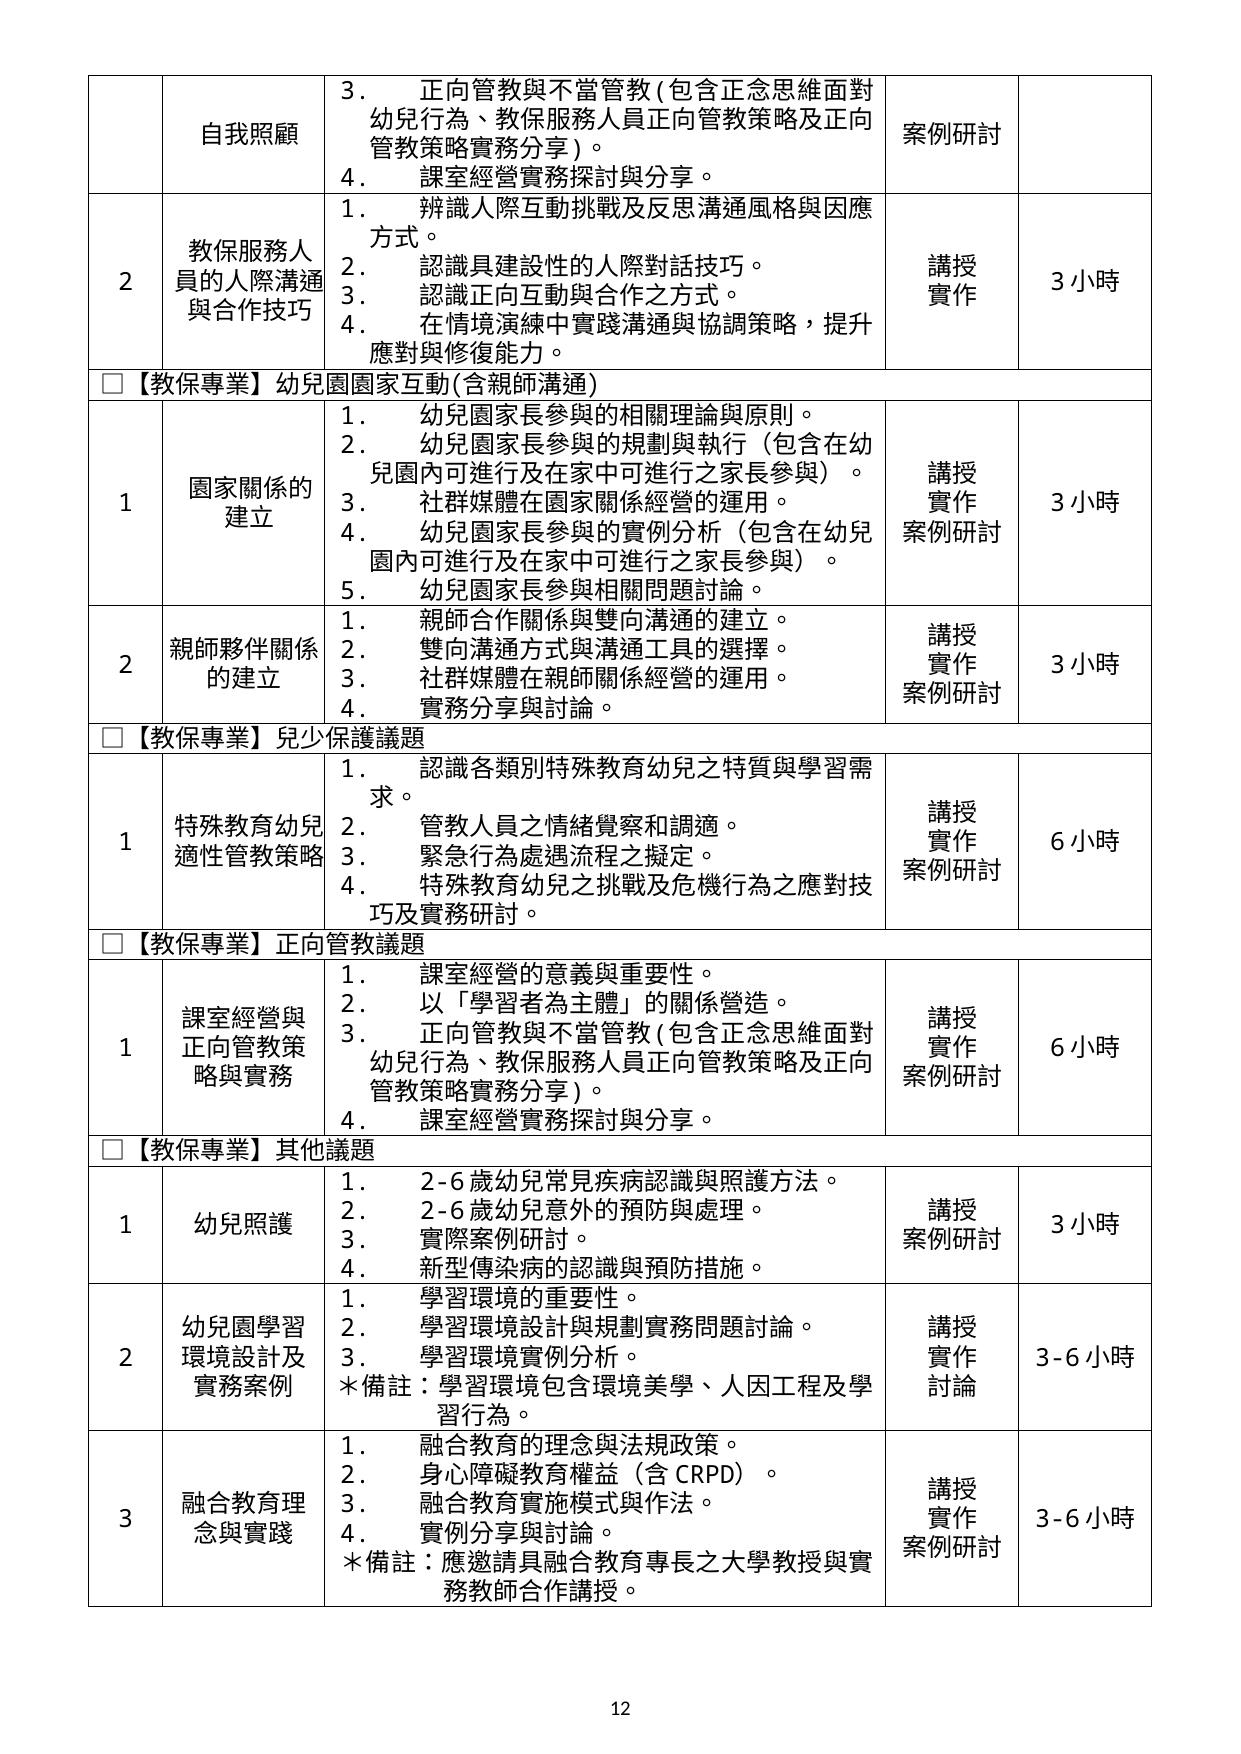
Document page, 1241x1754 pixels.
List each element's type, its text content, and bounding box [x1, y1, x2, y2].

table_cell 講授 實作 案例研討 [886, 606, 1018, 723]
table_cell 3-6小時 [1019, 1431, 1151, 1606]
table_cell 親師合作關係與雙向溝通的建立。 雙向溝通方式與溝通工具的選擇。 社群媒體在親師關係經營的運用。 實務分享與討論。 [325, 606, 885, 723]
table_cell 3小時 [1019, 1167, 1151, 1283]
table_cell 園家關係的建立 [163, 401, 324, 605]
table_cell [1019, 76, 1151, 193]
table_cell 學習環境的重要性。 學習環境設計與規劃實務問題討論。 學習環境實例分析。 ＊備註：學習環境包含環境美學、人因工程及學習行為。 [325, 1284, 885, 1430]
table_cell □【教保專業】幼兒園園家互動(含親師溝通) [89, 370, 1151, 400]
table_cell 2 [89, 194, 162, 369]
table_cell 1 [89, 1167, 162, 1283]
table_cell 幼兒園學習環境設計及實務案例 [163, 1284, 324, 1430]
table_cell 教保服務人員的人際溝通與合作技巧 [163, 194, 324, 369]
table_cell 親師夥伴關係的建立 [163, 606, 324, 723]
table_cell 講授 實作 [886, 194, 1018, 369]
table_cell □【教保專業】正向管教議題 [89, 930, 1151, 959]
table_cell 課室經營與正向管教策略與實務 [163, 960, 324, 1135]
table_cell 幼兒園家長參與的相關理論與原則。 幼兒園家長參與的規劃與執行（包含在幼兒園內可進行及在家中可進行之家長參與）。 社群媒體在園家關係經營的運用。 幼兒園家長參與的實例分析（包含在幼兒園內可進行及在家中可進行之家長參與）。 幼兒園家長參與相關問題討論。 [325, 401, 885, 605]
table_cell 課室經營的意義與重要性。 以「學習者為主體」的關係營造。 正向管教與不當管教(包含正念思維面對幼兒行為、教保服務人員正向管教策略及正向管教策略實務分享)。 課室經營實務探討與分享。 [325, 76, 885, 193]
table_cell 課室經營的意義與重要性。 以「學習者為主體」的關係營造。 正向管教與不當管教(包含正念思維面對幼兒行為、教保服務人員正向管教策略及正向管教策略實務分享)。 課室經營實務探討與分享。 [325, 960, 885, 1135]
table_cell 特殊教育幼兒適性管教策略 [163, 754, 324, 929]
table_cell 辨識人際互動挑戰及反思溝通風格與因應方式。 認識具建設性的人際對話技巧。 認識正向互動與合作之方式。 在情境演練中實踐溝通與協調策略，提升應對與修復能力。 [325, 194, 885, 369]
table_cell 1 [89, 754, 162, 929]
table_cell 3 [89, 1431, 162, 1606]
table_cell 認識各類別特殊教育幼兒之特質與學習需求。 管教人員之情緒覺察和調適。 緊急行為處遇流程之擬定。 特殊教育幼兒之挑戰及危機行為之應對技巧及實務研討。 [325, 754, 885, 929]
table_cell 1 [89, 401, 162, 605]
table_cell 2 [89, 1284, 162, 1430]
table_cell 3-6小時 [1019, 1284, 1151, 1430]
table_cell [89, 76, 162, 193]
table_cell 6小時 [1019, 960, 1151, 1135]
table_cell 6小時 [1019, 754, 1151, 929]
table_cell 講授 實作 案例研討 [886, 401, 1018, 605]
table_cell □【教保專業】兒少保護議題 [89, 724, 1151, 753]
table_cell 1 [89, 960, 162, 1135]
table_cell 自我照顧 [163, 76, 324, 193]
table_cell 3小時 [1019, 606, 1151, 723]
table_cell 講授 實作 案例研討 [886, 1431, 1018, 1606]
table_cell 講授 實作 討論 [886, 1284, 1018, 1430]
table_cell 融合教育的理念與法規政策。 身心障礙教育權益（含CRPD）。 融合教育實施模式與作法。 實例分享與討論。 ＊備註：應邀請具融合教育專長之大學教授與實務教師合作講授。 [325, 1431, 885, 1606]
table_cell 3小時 [1019, 194, 1151, 369]
table_cell 案例研討 [886, 76, 1018, 193]
table_cell 講授 實作 案例研討 [886, 754, 1018, 929]
table_cell 講授 實作 案例研討 [886, 960, 1018, 1135]
table_cell 融合教育理念與實踐 [163, 1431, 324, 1606]
table_cell 講授 案例研討 [886, 1167, 1018, 1283]
table_cell 2-6歲幼兒常見疾病認識與照護方法。 2-6歲幼兒意外的預防與處理。 實際案例研討。 新型傳染病的認識與預防措施。 [325, 1167, 885, 1283]
table_cell 2 [89, 606, 162, 723]
table_cell □【教保專業】其他議題 [89, 1136, 1151, 1166]
table_cell 3小時 [1019, 401, 1151, 605]
table_cell 幼兒照護 [163, 1167, 324, 1283]
